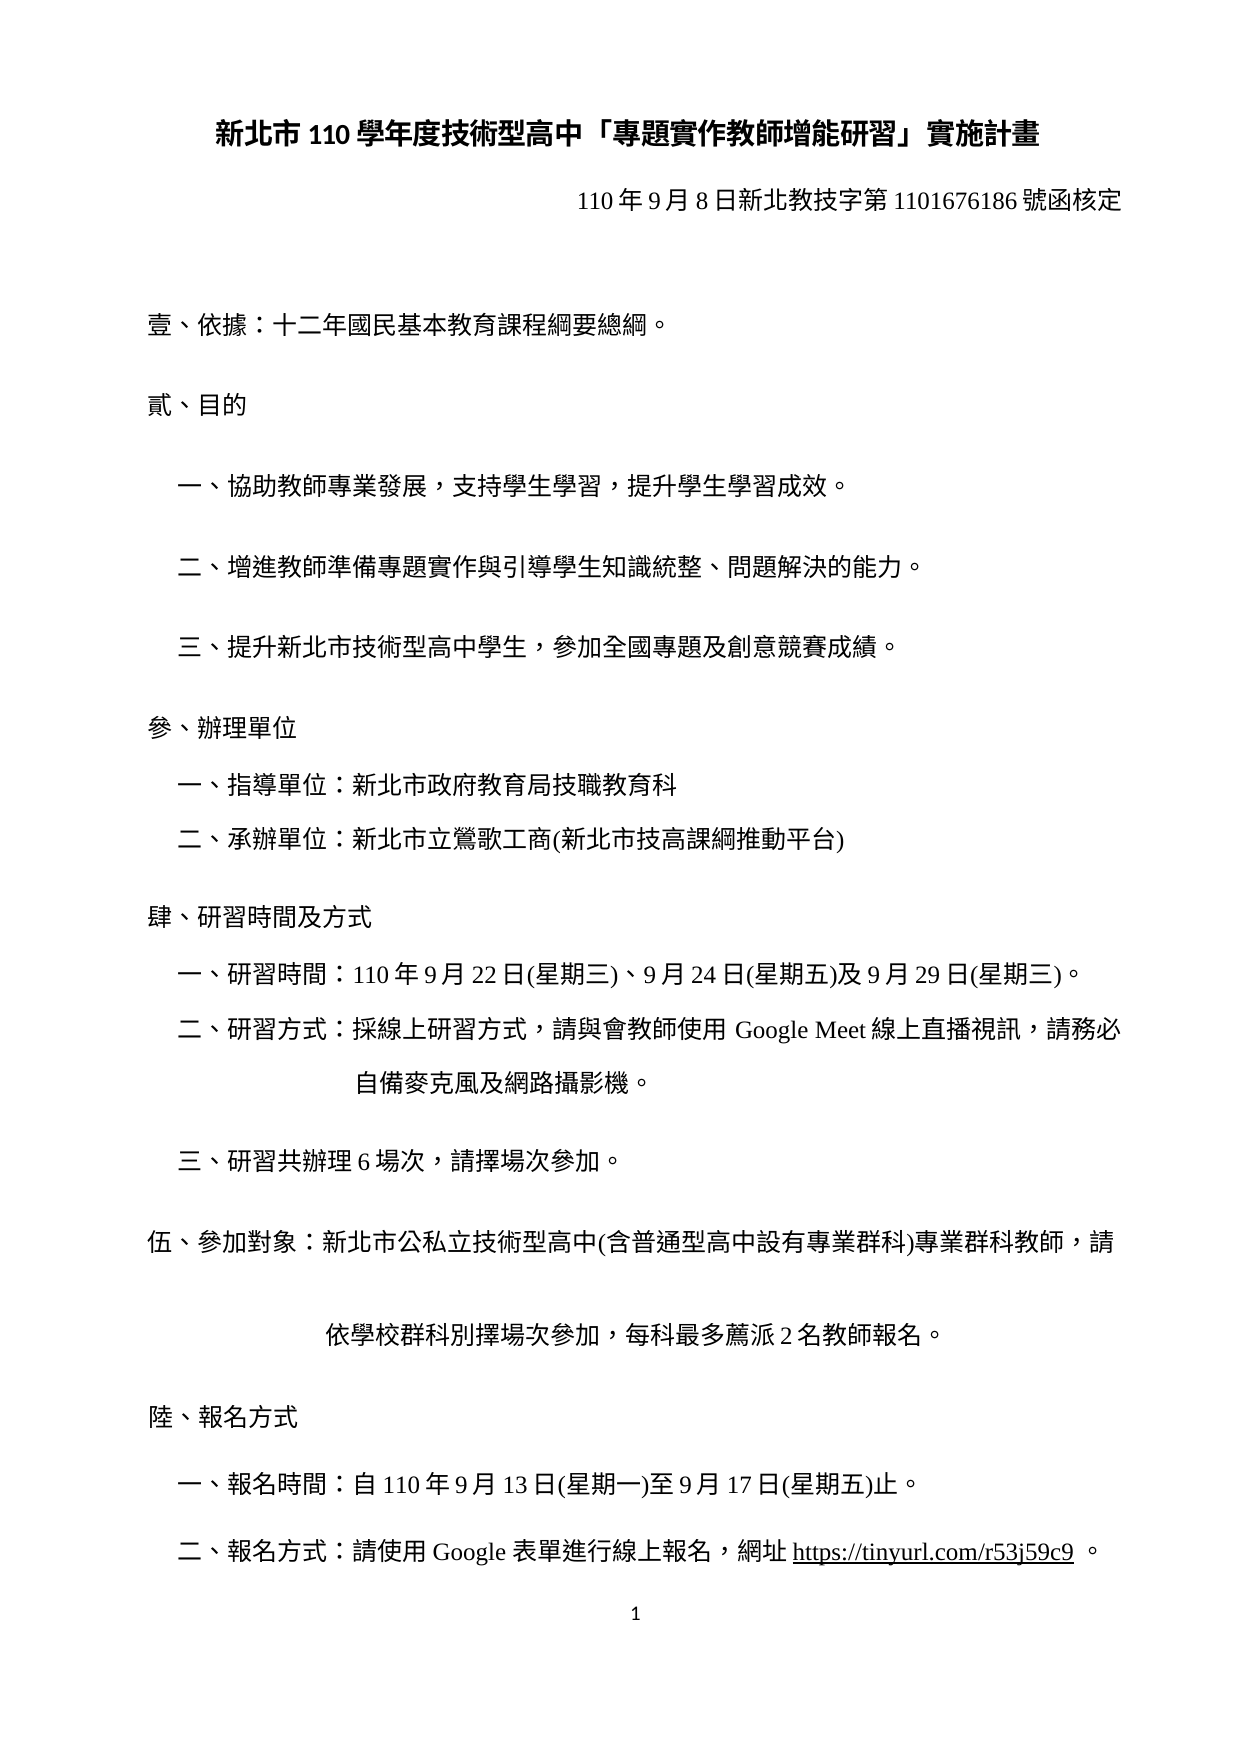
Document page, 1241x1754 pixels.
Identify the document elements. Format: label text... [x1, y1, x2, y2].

text 壹、依據：十二年國民基本教育課程綱要總綱。 [148, 282, 1122, 344]
text 新北市110學年度技術型高中「專題實作教師增能研習」實施計畫 [135, 94, 1122, 157]
text 三、研習共辦理6場次，請擇場次參加。 [177, 1118, 1122, 1180]
text 一、指導單位：新北市政府教育局技職教育科 [177, 765, 1122, 802]
text 二、研習方式：採線上研習方式，請與會教師使用Google Meet線上直播視訊，請務必自備麥克風及網路攝影機。 [178, 1009, 1122, 1100]
text 二、增進教師準備專題實作與引導學生知識統整、問題解決的能力。 [177, 523, 1122, 586]
text 肆、研習時間及方式 [148, 874, 1122, 937]
text 110年9月8日新北教技字第1101676186號函核定 [148, 157, 1122, 219]
text 參、辦理單位 [148, 685, 1122, 747]
text 陸、報名方式 [148, 1398, 1122, 1434]
text 貳、目的 [148, 362, 1122, 425]
text 三、提升新北市技術型高中學生，參加全國專題及創意競賽成績。 [177, 604, 1122, 667]
text 一、研習時間：110年9月22日(星期三)、9月24日(星期五)及9月29日(星期三)。 [177, 955, 1122, 991]
text 二、報名方式：請使用Google 表單進行線上報名，網址https://tinyurl.com/r53j59c9 。 [177, 1532, 1122, 1568]
text 一、報名時間：自110年9月13日(星期一)至9月17日(星期五)止。 [177, 1465, 1122, 1501]
text 二、承辦單位：新北市立鶯歌工商(新北市技高課綱推動平台) [177, 820, 1122, 856]
text 伍、參加對象：新北市公私立技術型高中(含普通型高中設有專業群科)專業群科教師，請依學校群科別擇場次參加，每科最多薦派2名教師報名。 [148, 1198, 1122, 1355]
text 一、協助教師專業發展，支持學生學習，提升學生學習成效。 [177, 443, 1122, 505]
